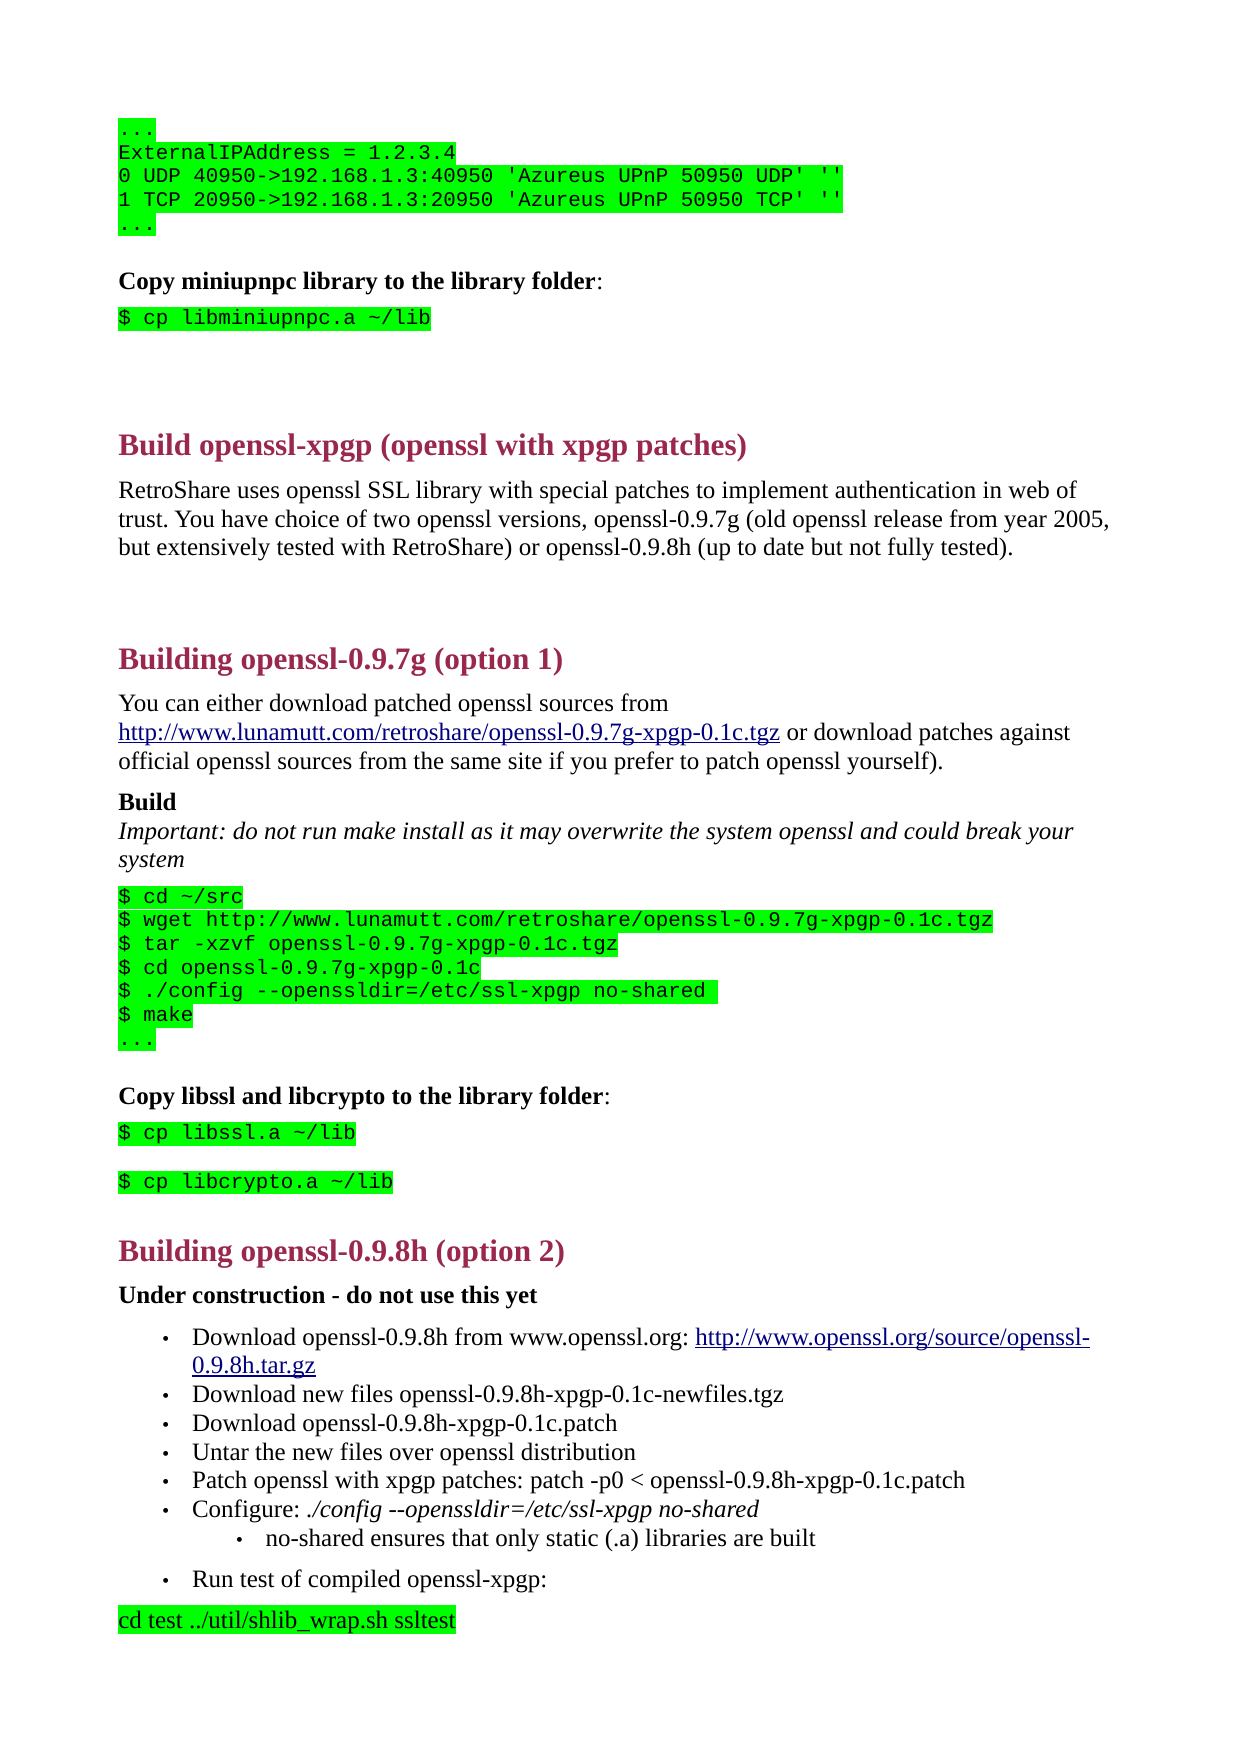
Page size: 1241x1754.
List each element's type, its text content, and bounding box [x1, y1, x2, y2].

text 0 UDP 40950->192.168.1.3:40950 'Azureus UPnP 50950 UDP' '' [118, 165, 1122, 189]
text $ cp libssl.a ~/lib [118, 1122, 1122, 1146]
text $ make [118, 1004, 1122, 1028]
list no-shared ensures that only static (.a) libraries are built [236, 1523, 1122, 1552]
text ... [118, 1028, 1122, 1051]
list Configure: ./config --openssldir=/etc/ssl-xpgp no-shared [162, 1494, 1122, 1523]
list Download openssl-0.9.8h from www.openssl.org: http://www.openssl.org/source/openssl-0.9.8h.tar.gz [162, 1322, 1122, 1379]
list Untar the new files over openssl distribution [162, 1437, 1122, 1465]
text Copy miniupnpc library to the library folder: [118, 266, 1122, 294]
text $ wget http://www.lunamutt.com/retroshare/openssl-0.9.7g-xpgp-0.1c.tgz [118, 909, 1122, 933]
text ExternalIPAddress = 1.2.3.4 [118, 142, 1122, 165]
subtitle Build openssl-xpgp (openssl with xpgp patches) [118, 426, 1122, 462]
list Download new files openssl-0.9.8h-xpgp-0.1c-newfiles.tgz [162, 1379, 1122, 1408]
list Run test of compiled openssl-xpgp: [162, 1564, 1122, 1593]
list Patch openssl with xpgp patches: patch -p0 < openssl-0.9.8h-xpgp-0.1c.patch [162, 1465, 1122, 1494]
list Download openssl-0.9.8h-xpgp-0.1c.patch [162, 1408, 1122, 1437]
text ... [118, 118, 1122, 142]
subtitle Building openssl-0.9.8h (option 2) [118, 1232, 1122, 1268]
text Build Important: do not run make install as it may overwrite the system openssl and could break your system [118, 787, 1122, 873]
text $ cd ~/src [118, 886, 1122, 909]
text $ cd openssl-0.9.7g-xpgp-0.1c [118, 957, 1122, 980]
text cd test ../util/shlib_wrap.sh ssltest [118, 1605, 1122, 1634]
text $ cp libminiupnpc.a ~/lib [118, 307, 1122, 331]
text Copy libssl and libcrypto to the library folder: [118, 1081, 1122, 1109]
subtitle $ cp libcrypto.a ~/lib [118, 1171, 1122, 1194]
text RetroShare uses openssl SSL library with special patches to implement authentication in web of trust. You have choice of two openssl versions, openssl-0.9.7g (old openssl release from year 2005, but extensively tested with RetroShare) or openssl-0.9.8h (up to date but not fully tested). [118, 475, 1122, 561]
text You can either download patched openssl sources from http://www.lunamutt.com/retroshare/openssl-0.9.7g-xpgp-0.1c.tgz or download patches against official openssl sources from the same site if you prefer to patch openssl yourself). [118, 688, 1122, 774]
text $ tar -xzvf openssl-0.9.7g-xpgp-0.1c.tgz [118, 933, 1122, 957]
subtitle Building openssl-0.9.7g (option 1) [118, 640, 1122, 676]
text 1 TCP 20950->192.168.1.3:20950 'Azureus UPnP 50950 TCP' '' [118, 189, 1122, 213]
text $ ./config --openssldir=/etc/ssl-xpgp no-shared [118, 980, 1122, 1004]
text ... [118, 213, 1122, 236]
text Under construction - do not use this yet [118, 1280, 1122, 1309]
